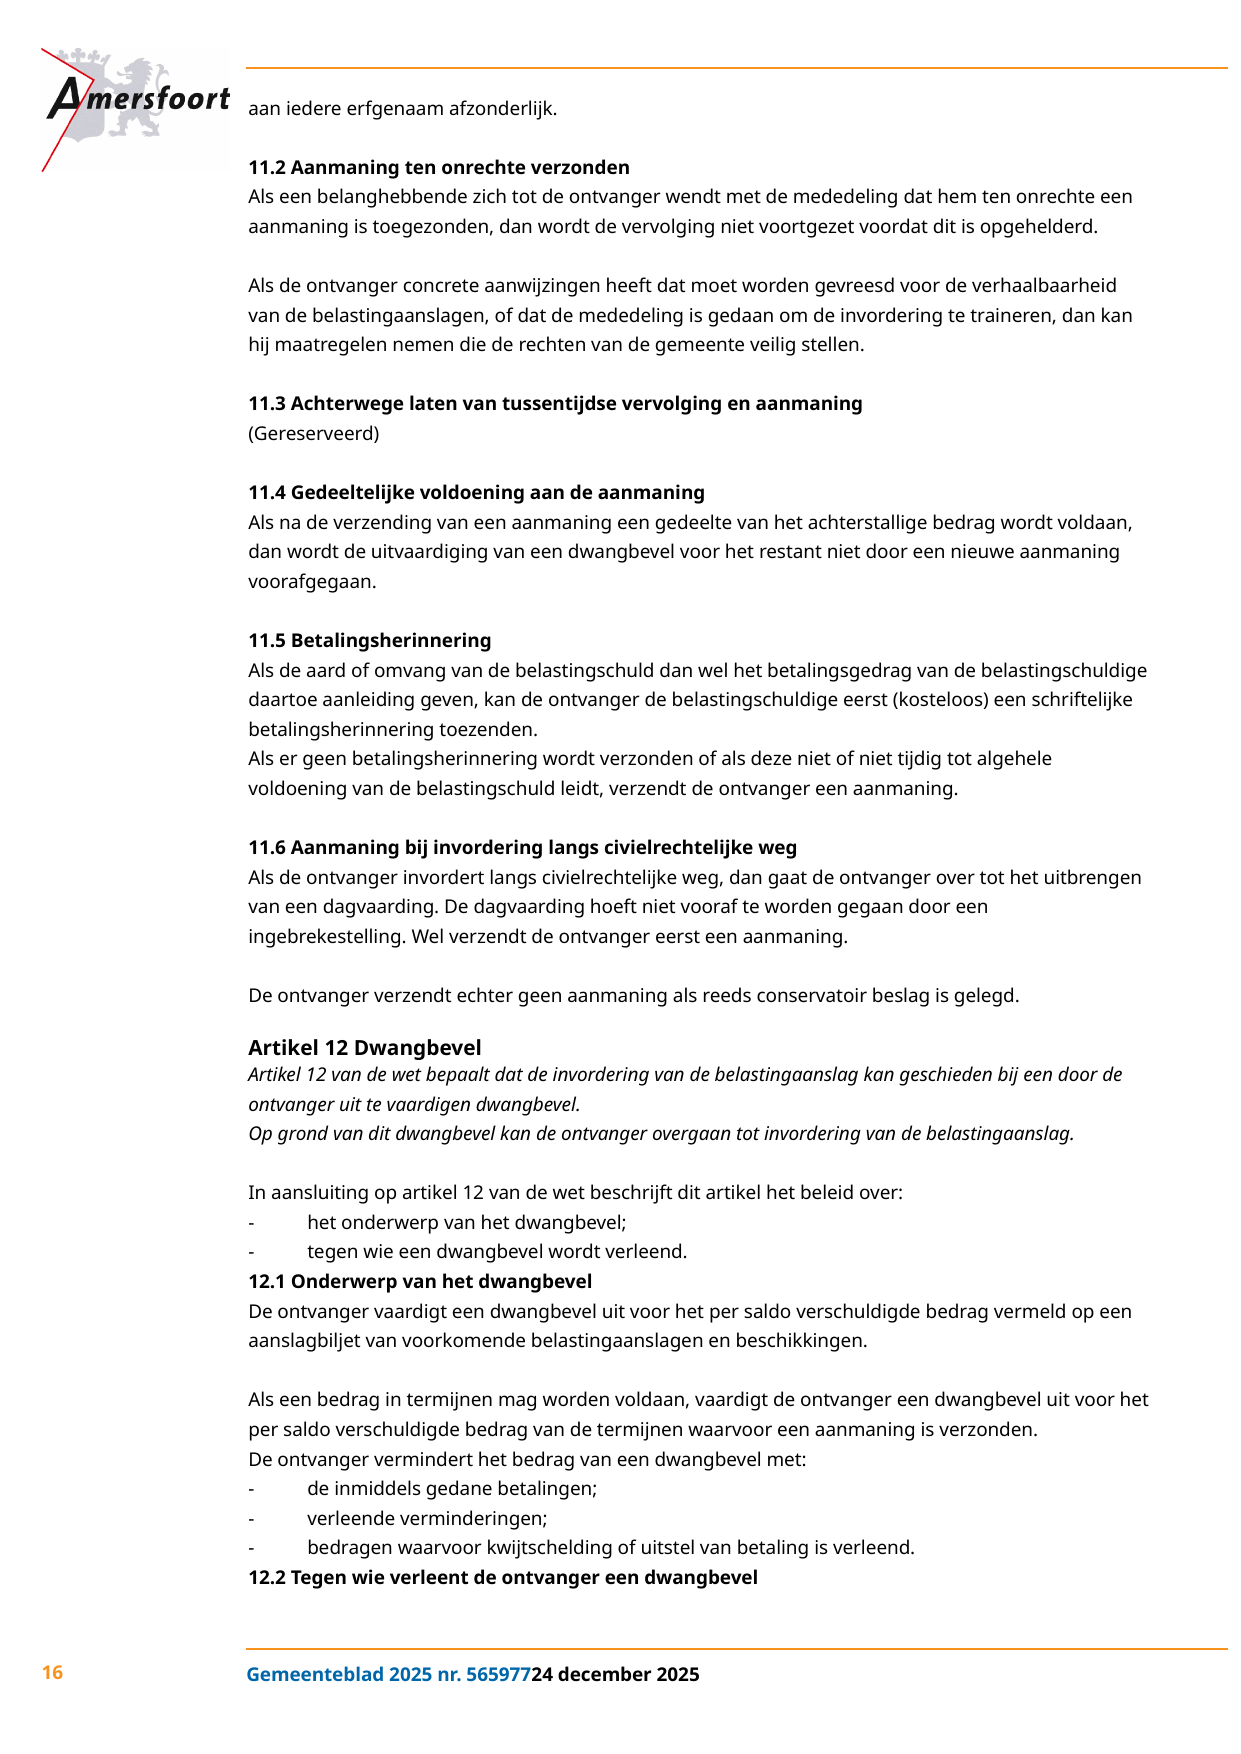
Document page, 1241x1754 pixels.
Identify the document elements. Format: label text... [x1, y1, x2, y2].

text 11.6 Aanmaning bij invordering langs civielrechtelijke weg [248, 834, 1152, 860]
text 11.2 Aanmaning ten onrechte verzonden [248, 154, 1152, 180]
picture [41, 47, 231, 172]
text De ontvanger vermindert het bedrag van een dwangbevel met: [248, 1446, 1152, 1471]
text Artikel 12 Dwangbevel [248, 1033, 1152, 1061]
text 12.2 Tegen wie verleent de ontvanger een dwangbevel [248, 1564, 1152, 1590]
text 11.5 Betalingsherinnering [248, 627, 1152, 653]
text Als een belanghebbende zich tot de ontvanger wendt met de mededeling dat hem ten onrechte een aanmaning is toegezonden, dan wordt de vervolging niet voortgezet voordat dit is opgehelderd. [248, 183, 1152, 239]
text De ontvanger vaardigt een dwangbevel uit voor het per saldo verschuldigde bedrag vermeld op een aanslagbiljet van voorkomende belastingaanslagen en beschikkingen. [248, 1298, 1152, 1353]
text Als er geen betalingsherinnering wordt verzonden of als deze niet of niet tijdig tot algehele voldoening van de belastingschuld leidt, verzendt de ontvanger een aanmaning. [248, 746, 1152, 801]
text Als de aard of omvang van de belastingschuld dan wel het betalingsgedrag van de belastingschuldige daartoe aanleiding geven, kan de ontvanger de belastingschuldige eerst (kosteloos) een schriftelijke betalingsherinnering toezenden. [248, 657, 1152, 742]
list verleende verminderingen; [248, 1505, 1152, 1531]
list de inmiddels gedane betalingen; [248, 1475, 1152, 1501]
text aan iedere erfgenaam afzonderlijk. [248, 95, 1152, 121]
text Als de ontvanger concrete aanwijzingen heeft dat moet worden gevreesd voor de verhaalbaarheid van de belastingaanslagen, of dat de mededeling is gedaan om de invordering te traineren, dan kan hij maatregelen nemen die de rechten van de gemeente veilig stellen. [248, 272, 1152, 357]
text 11.4 Gedeeltelijke voldoening aan de aanmaning [248, 479, 1152, 505]
text In aansluiting op artikel 12 van de wet beschrijft dit artikel het beleid over: [248, 1179, 1152, 1205]
text Als een bedrag in termijnen mag worden voldaan, vaardigt de ontvanger een dwangbevel uit voor het per saldo verschuldigde bedrag van de termijnen waarvoor een aanmaning is verzonden. [248, 1387, 1152, 1442]
text (Gereserveerd) [248, 420, 1152, 446]
text 12.1 Onderwerp van het dwangbevel [248, 1268, 1152, 1294]
text Artikel 12 van de wet bepaalt dat de invordering van de belastingaanslag kan geschieden bij een door de ontvanger uit te vaardigen dwangbevel. [248, 1061, 1152, 1116]
text 11.3 Achterwege laten van tussentijdse vervolging en aanmaning [248, 391, 1152, 416]
text Op grond van dit dwangbevel kan de ontvanger overgaan tot invordering van de belastingaanslag. [248, 1120, 1152, 1146]
text Als de ontvanger invordert langs civielrechtelijke weg, dan gaat de ontvanger over tot het uitbrengen van een dagvaarding. De dagvaarding hoeft niet vooraf te worden gegaan door een ingebrekestelling. Wel verzendt de ontvanger eerst een aanmaning. [248, 864, 1152, 949]
list bedragen waarvoor kwijtschelding of uitstel van betaling is verleend. [248, 1534, 1152, 1560]
list tegen wie een dwangbevel wordt verleend. [248, 1239, 1152, 1264]
list het onderwerp van het dwangbevel; [248, 1209, 1152, 1235]
text De ontvanger verzendt echter geen aanmaning als reeds conservatoir beslag is gelegd. [248, 982, 1152, 1008]
text Als na de verzending van een aanmaning een gedeelte van het achterstallige bedrag wordt voldaan, dan wordt de uitvaardiging van een dwangbevel voor het restant niet door een nieuwe aanmaning voorafgegaan. [248, 509, 1152, 594]
